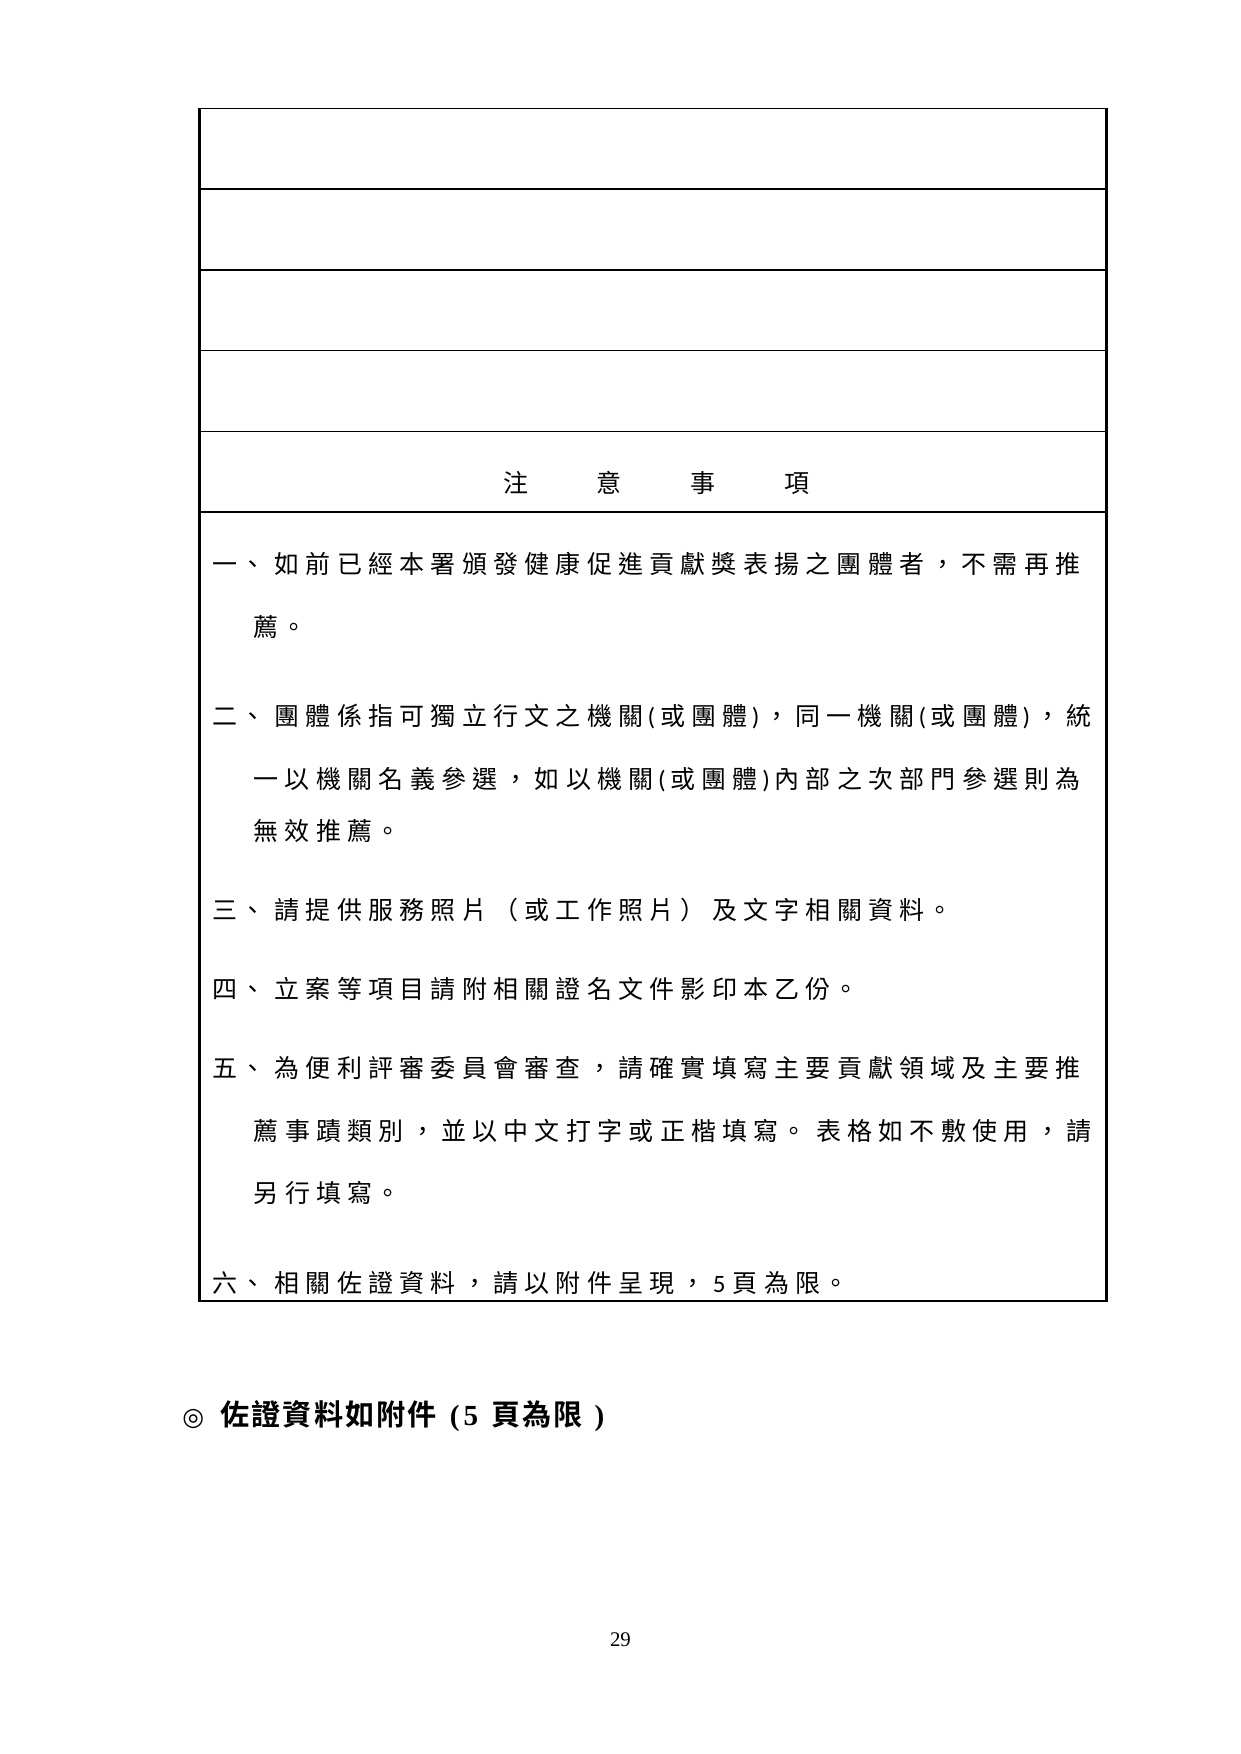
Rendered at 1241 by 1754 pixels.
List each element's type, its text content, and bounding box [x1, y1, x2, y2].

table_cell 一、如前已經本署頒發健康促進貢獻獎表揚之團體者，不需再推薦。 二、團體係指可獨立行文之機關(或團體)，同一機關(或團體)，統一以機關名義參選，如以機關(或團體)內部之次部門參選則為無效推薦。 三、請提供服務照片（或工作照片）及文字相關資料。 四、立案等項目請附相關證名文件影印本乙份。 五、為便利評審委員會審查，請確實填寫主要貢獻領域及主要推薦事蹟類別，並以中文打字或正楷填寫。表格如不敷使用，請另行填寫。 六、相關佐證資料，請以附件呈現，5頁為限。 [201, 513, 1105, 1300]
table_cell [201, 351, 1105, 431]
table_cell [201, 271, 1105, 350]
table_cell [201, 190, 1105, 269]
text ◎佐證資料如附件(5頁為限) [177, 1364, 1063, 1427]
table_cell [201, 109, 1105, 188]
table_cell 注 意 事 項 [201, 432, 1105, 511]
